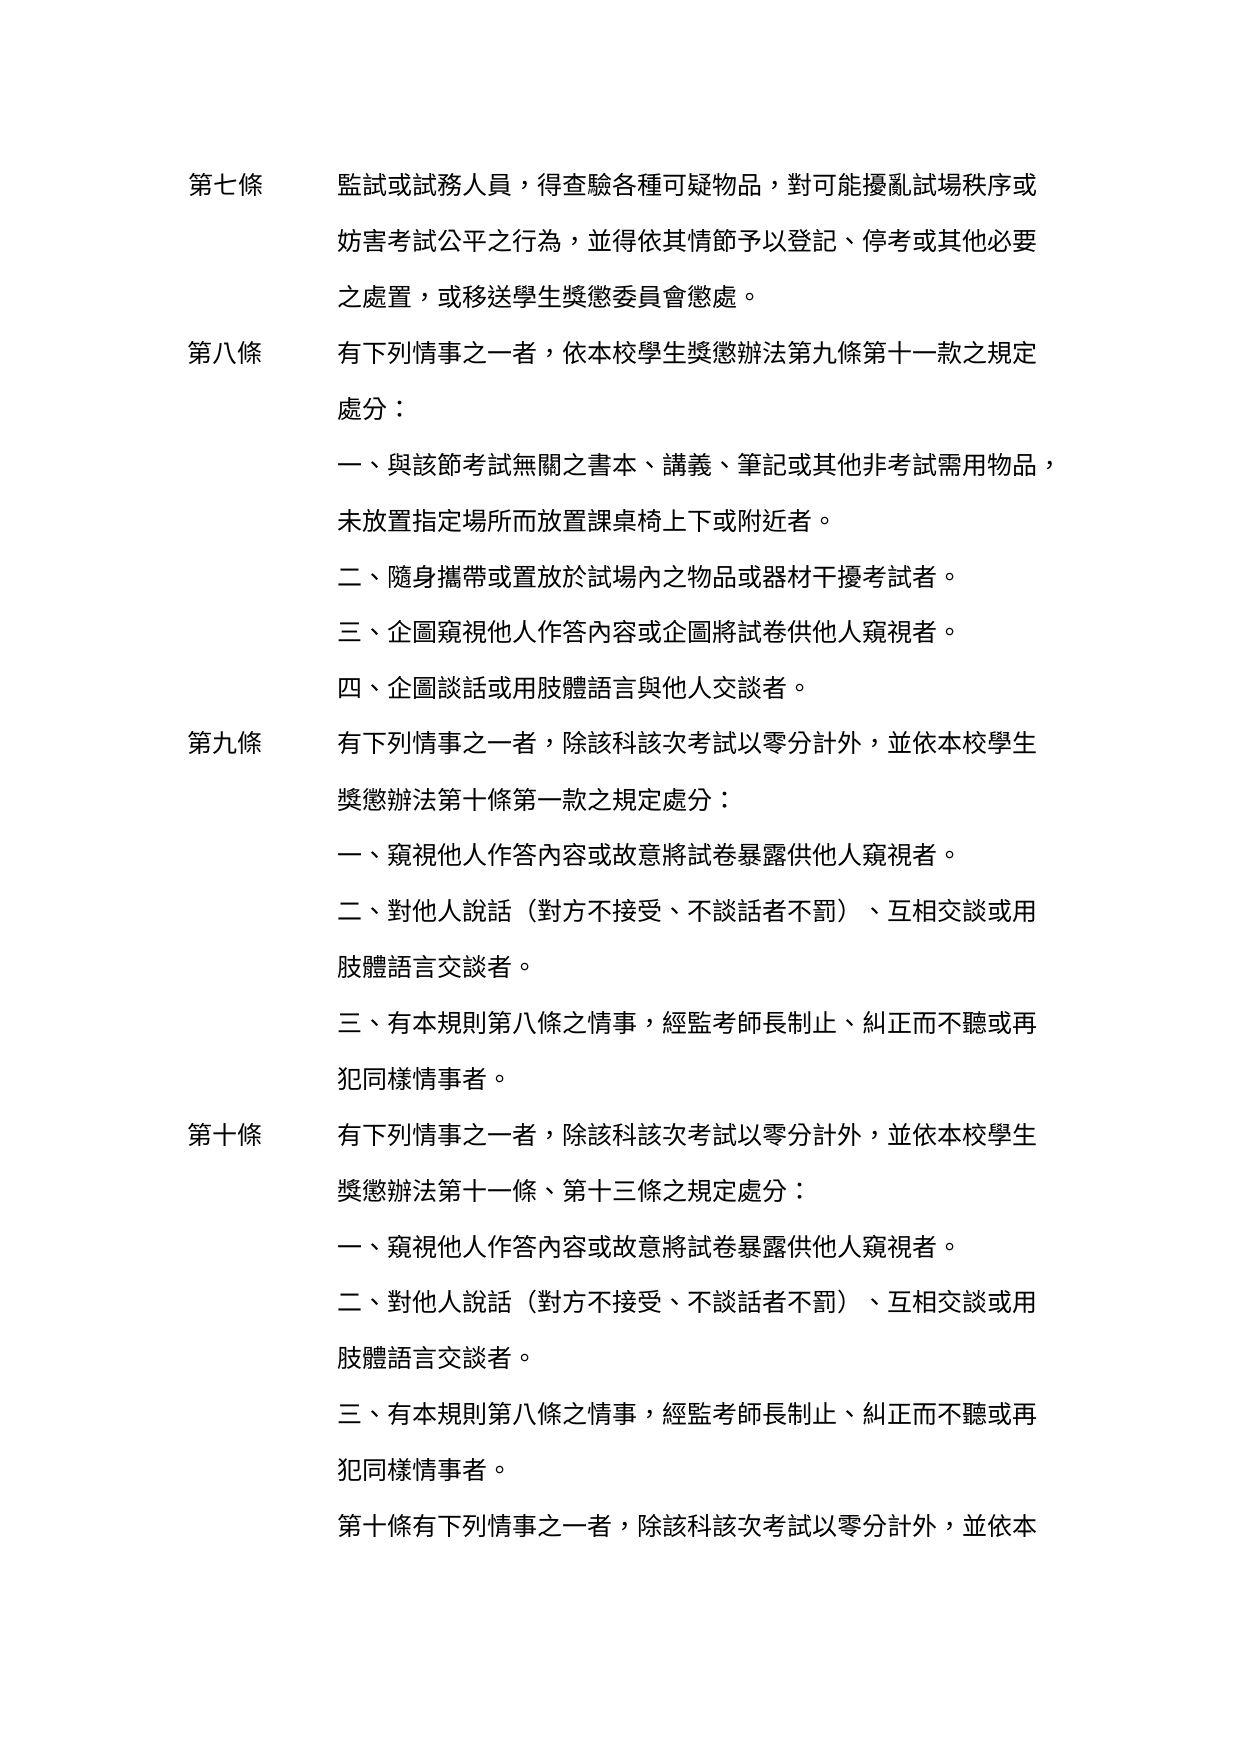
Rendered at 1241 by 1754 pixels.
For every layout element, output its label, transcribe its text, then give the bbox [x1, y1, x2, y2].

text 三、企圖窺視他人作答內容或企圖將試卷供他人窺視者。 [287, 612, 1053, 649]
text 二、對他人說話（對方不接受、不談話者不罰）、互相交談或用肢體語言交談者。 [337, 891, 1053, 984]
text 一、與該節考試無關之書本、講義、筆記或其他非考試需用物品，未放置指定場所而放置課桌椅上下或附近者。 [337, 444, 1053, 538]
text 三、有本規則第八條之情事，經監考師長制止、糾正而不聽或再犯同樣情事者。 [337, 1003, 1053, 1096]
text 第十條 有下列情事之一者，除該科該次考試以零分計外，並依本校學生獎懲辦法第十一條、第十三條之規定處分： [187, 1114, 1053, 1208]
text 第七條 監試或試務人員，得查驗各種可疑物品，對可能擾亂試場秩序或妨害考試公平之行為，並得依其情節予以登記、停考或其他必要之處置，或移送學生獎懲委員會懲處。 [188, 164, 1053, 314]
text 一、窺視他人作答內容或故意將試卷暴露供他人窺視者。 [287, 835, 1053, 873]
text 第九條 有下列情事之一者，除該科該次考試以零分計外，並依本校學生獎懲辦法第十條第一款之規定處分： [187, 723, 1053, 817]
text 二、對他人說話（對方不接受、不談話者不罰）、互相交談或用肢體語言交談者。 [337, 1282, 1053, 1376]
text 一、窺視他人作答內容或故意將試卷暴露供他人窺視者。 [287, 1226, 1053, 1264]
text 第十條有下列情事之一者，除該科該次考試以零分計外，並依本 [337, 1506, 1053, 1543]
text 四、企圖談話或用肢體語言與他人交談者。 [287, 668, 1053, 705]
text 第八條 有下列情事之一者，依本校學生獎懲辦法第九條第十一款之規定處分： [187, 333, 1053, 426]
text 二、隨身攜帶或置放於試場內之物品或器材干擾考試者。 [287, 556, 1053, 594]
text 三、有本規則第八條之情事，經監考師長制止、糾正而不聽或再犯同樣情事者。 [337, 1394, 1053, 1488]
